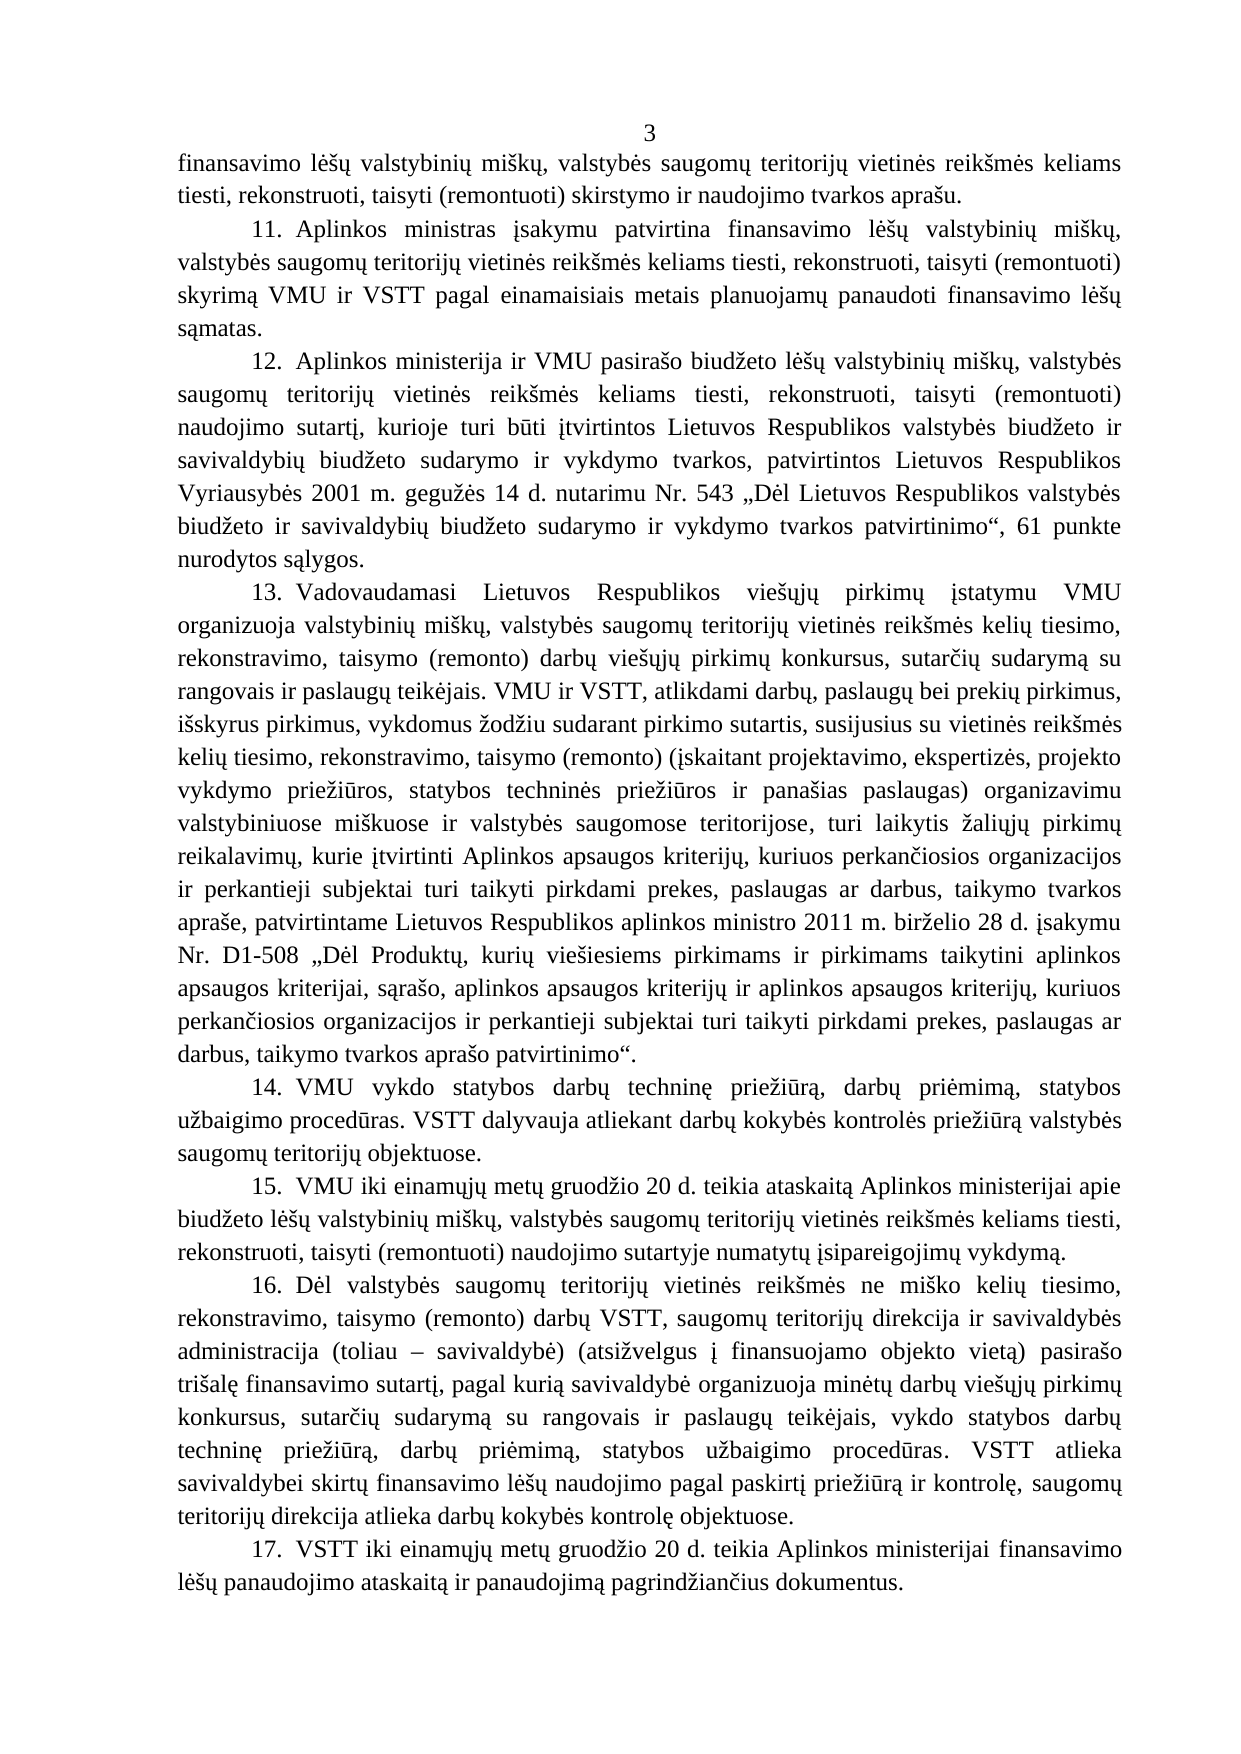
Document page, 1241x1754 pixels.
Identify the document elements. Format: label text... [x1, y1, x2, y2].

text finansavimo lėšų valstybinių miškų, valstybės saugomų teritorijų vietinės reikšmės keliams tiesti, rekonstruoti, taisyti (remontuoti) skirstymo ir naudojimo tvarkos aprašu. [177, 148, 1122, 209]
text 11. Aplinkos ministras įsakymu patvirtina finansavimo lėšų valstybinių miškų, valstybės saugomų teritorijų vietinės reikšmės keliams tiesti, rekonstruoti, taisyti (remontuoti) skyrimą VMU ir VSTT pagal einamaisiais metais planuojamų panaudoti finansavimo lėšų sąmatas. [177, 214, 1122, 341]
text 17. VSTT iki einamųjų metų gruodžio 20 d. teikia Aplinkos ministerijai finansavimo lėšų panaudojimo ataskaitą ir panaudojimą pagrindžiančius dokumentus. [177, 1534, 1122, 1596]
text 15. VMU iki einamųjų metų gruodžio 20 d. teikia ataskaitą Aplinkos ministerijai apie biudžeto lėšų valstybinių miškų, valstybės saugomų teritorijų vietinės reikšmės keliams tiesti, rekonstruoti, taisyti (remontuoti) naudojimo sutartyje numatytų įsipareigojimų vykdymą. [177, 1171, 1122, 1266]
text 14. VMU vykdo statybos darbų techninę priežiūrą, darbų priėmimą, statybos užbaigimo procedūras. VSTT dalyvauja atliekant darbų kokybės kontrolės priežiūrą valstybės saugomų teritorijų objektuose. [177, 1072, 1122, 1167]
text 12. Aplinkos ministerija ir VMU pasirašo biudžeto lėšų valstybinių miškų, valstybės saugomų teritorijų vietinės reikšmės keliams tiesti, rekonstruoti, taisyti (remontuoti) naudojimo sutartį, kurioje turi būti įtvirtintos Lietuvos Respublikos valstybės biudžeto ir savivaldybių biudžeto sudarymo ir vykdymo tvarkos, patvirtintos Lietuvos Respublikos Vyriausybės 2001 m. gegužės 14 d. nutarimu Nr. 543 „Dėl Lietuvos Respublikos valstybės biudžeto ir savivaldybių biudžeto sudarymo ir vykdymo tvarkos patvirtinimo“, 61 punkte nurodytos sąlygos. [177, 346, 1122, 573]
text 13. Vadovaudamasi Lietuvos Respublikos viešųjų pirkimų įstatymu VMU organizuoja valstybinių miškų, valstybės saugomų teritorijų vietinės reikšmės kelių tiesimo, rekonstravimo, taisymo (remonto) darbų viešųjų pirkimų konkursus, sutarčių sudarymą su rangovais ir paslaugų teikėjais. VMU ir VSTT, atlikdami darbų, paslaugų bei prekių pirkimus, išskyrus pirkimus, vykdomus žodžiu sudarant pirkimo sutartis, susijusius su vietinės reikšmės kelių tiesimo, rekonstravimo, taisymo (remonto) (įskaitant projektavimo, ekspertizės, projekto vykdymo priežiūros, statybos techninės priežiūros ir panašias paslaugas) organizavimu valstybiniuose miškuose ir valstybės saugomose teritorijose, turi laikytis žaliųjų pirkimų reikalavimų, kurie įtvirtinti Aplinkos apsaugos kriterijų, kuriuos perkančiosios organizacijos ir perkantieji subjektai turi taikyti pirkdami prekes, paslaugas ar darbus, taikymo tvarkos apraše, patvirtintame Lietuvos Respublikos aplinkos ministro 2011 m. birželio 28 d. įsakymu Nr. D1-508 „Dėl Produktų, kurių viešiesiems pirkimams ir pirkimams taikytini aplinkos apsaugos kriterijai, sąrašo, aplinkos apsaugos kriterijų ir aplinkos apsaugos kriterijų, kuriuos perkančiosios organizacijos ir perkantieji subjektai turi taikyti pirkdami prekes, paslaugas ar darbus, taikymo tvarkos aprašo patvirtinimo“. [177, 577, 1122, 1068]
text 16. Dėl valstybės saugomų teritorijų vietinės reikšmės ne miško kelių tiesimo, rekonstravimo, taisymo (remonto) darbų VSTT, saugomų teritorijų direkcija ir savivaldybės administracija (toliau – savivaldybė) (atsižvelgus į finansuojamo objekto vietą) pasirašo trišalę finansavimo sutartį, pagal kurią savivaldybė organizuoja minėtų darbų viešųjų pirkimų konkursus, sutarčių sudarymą su rangovais ir paslaugų teikėjais, vykdo statybos darbų techninę priežiūrą, darbų priėmimą, statybos užbaigimo procedūras. VSTT atlieka savivaldybei skirtų finansavimo lėšų naudojimo pagal paskirtį priežiūrą ir kontrolę, saugomų teritorijų direkcija atlieka darbų kokybės kontrolę objektuose. [177, 1270, 1122, 1530]
